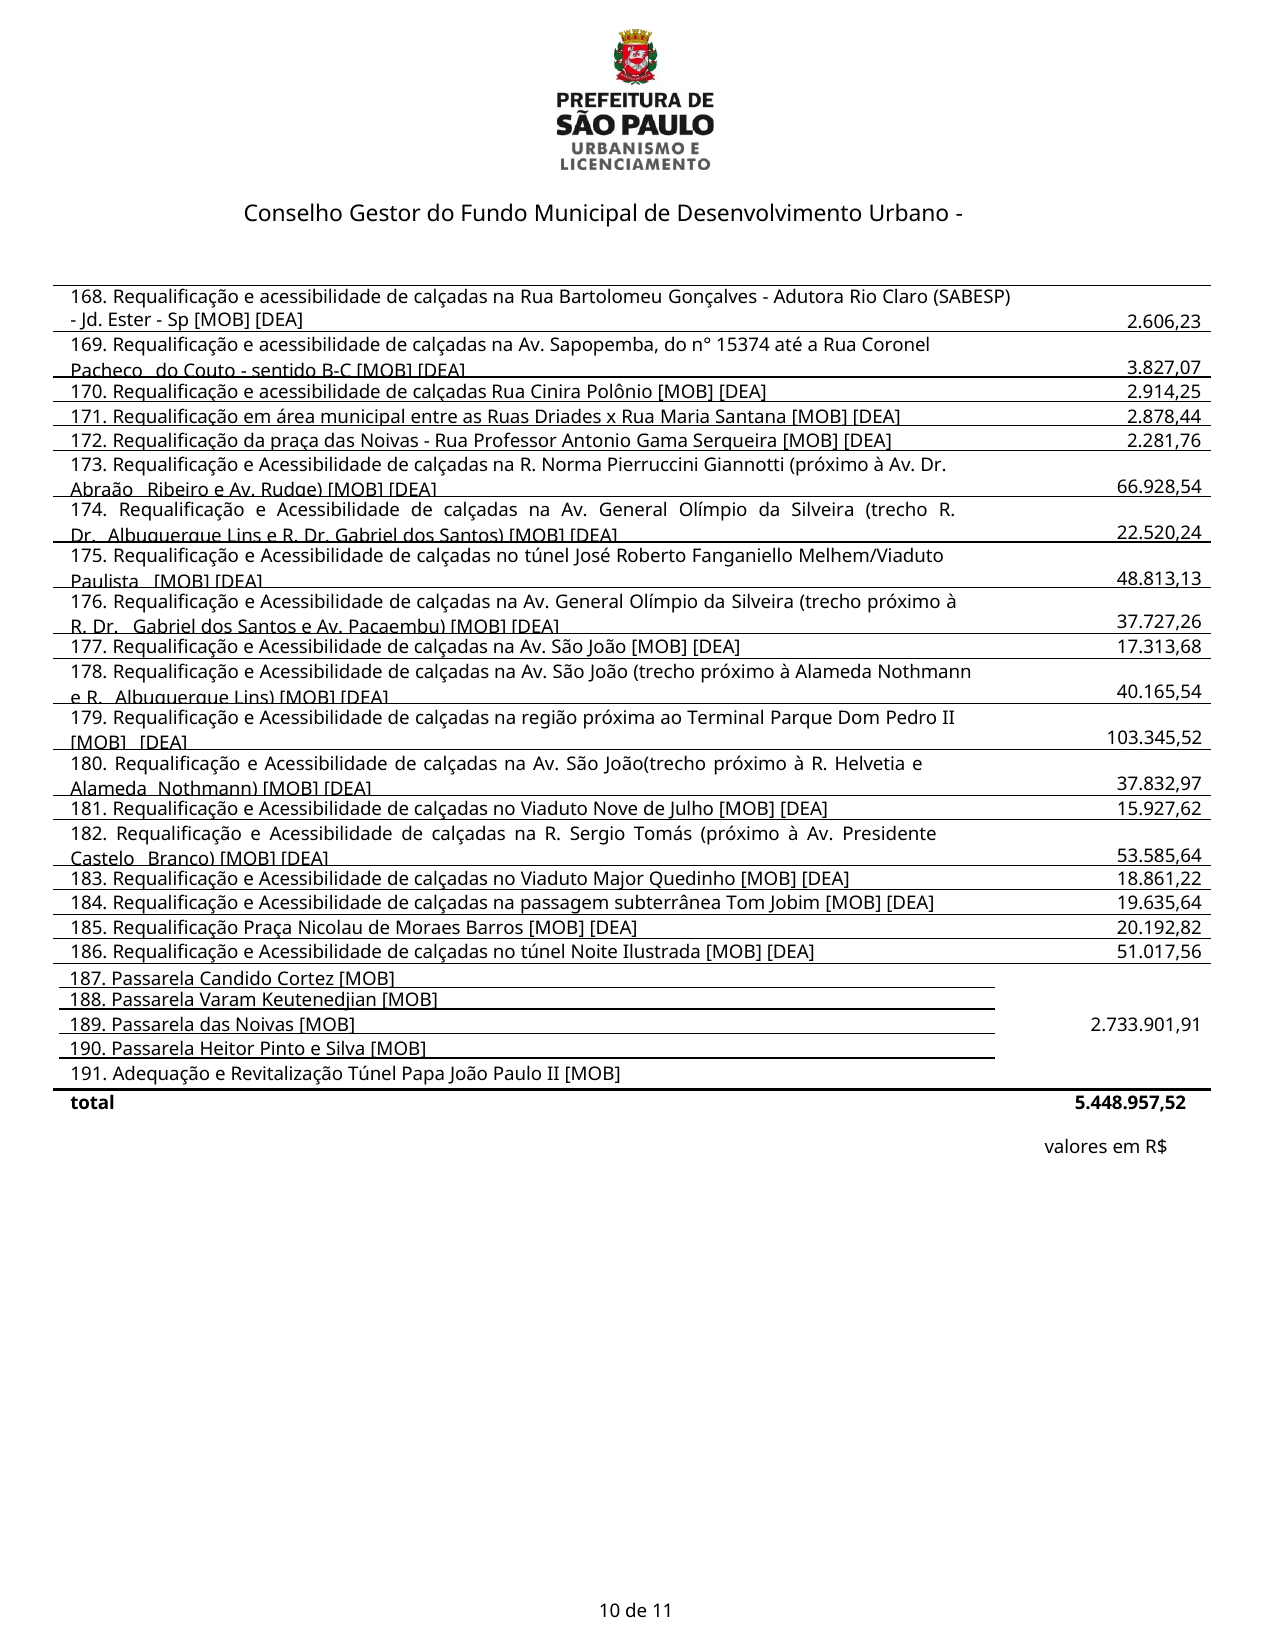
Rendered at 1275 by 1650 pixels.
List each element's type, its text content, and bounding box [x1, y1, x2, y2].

table_cell 190. Passarela Heitor Pinto e Silva [MOB] [53, 1038, 1035, 1063]
table_cell 183. Requalificação e Acessibilidade de calçadas no Viaduto Major Quedinho [MOB] [DEA] [53, 866, 1035, 889]
table_cell 186. Requalificação e Acessibilidade de calçadas no túnel Noite Ilustrada [MOB] [DEA] [53, 939, 1035, 963]
table_cell 51.017,56 [1035, 939, 1211, 963]
table_cell 171. Requalificação em área municipal entre as Ruas Driades x Rua Maria Santana [MOB] [DEA] [53, 402, 1035, 425]
table_cell 189. Passarela das Noivas [MOB] [53, 1013, 1035, 1038]
table_cell 2.281,76 [1035, 426, 1211, 450]
table_cell 188. Passarela Varam Keutenedjian [MOB] [53, 989, 1035, 1013]
table_cell 180. Requalificação e Acessibilidade de calçadas na Av. São João(trecho próximo à R. Helvetia e Alameda Nothmann) [MOB] [DEA] [53, 750, 1035, 794]
table_cell 3.827,07 [1035, 332, 1211, 376]
table_cell 40.165,54 [1035, 659, 1211, 703]
table_cell 178. Requalificação e Acessibilidade de calçadas na Av. São João (trecho próximo à Alameda Nothmann e R. Albuquerque Lins) [MOB] [DEA] [53, 659, 1035, 703]
table_cell 169. Requalificação e acessibilidade de calçadas na Av. Sapopemba, do n° 15374 até a Rua Coronel Pacheco do Couto - sentido B-C [MOB] [DEA] [53, 332, 1035, 376]
table_cell 176. Requalificação e Acessibilidade de calçadas na Av. General Olímpio da Silveira (trecho próximo à R. Dr. Gabriel dos Santos e Av. Pacaembu) [MOB] [DEA] [53, 588, 1035, 633]
table_cell 172. Requalificação da praça das Noivas - Rua Professor Antonio Gama Serqueira [MOB] [DEA] [53, 426, 1035, 450]
table_cell [1035, 1038, 1211, 1063]
table_cell [1035, 1063, 1211, 1088]
table_cell total [53, 1091, 1035, 1121]
table_cell 191. Adequação e Revitalização Túnel Papa João Paulo II [MOB] [53, 1063, 1035, 1088]
table_cell 15.927,62 [1035, 796, 1211, 819]
table_cell 175. Requalificação e Acessibilidade de calçadas no túnel José Roberto Fanganiello Melhem/Viaduto Paulista [MOB] [DEA] [53, 543, 1035, 587]
table_cell 173. Requalificação e Acessibilidade de calçadas na R. Norma Pierruccini Giannotti (próximo à Av. Dr. Abraão Ribeiro e Av. Rudge) [MOB] [DEA] [53, 451, 1035, 496]
table_cell 37.832,97 [1035, 750, 1211, 794]
table_cell 66.928,54 [1035, 451, 1211, 496]
table_cell 2.878,44 [1035, 402, 1211, 425]
table_cell 2.914,25 [1035, 378, 1211, 401]
table_cell 22.520,24 [1035, 497, 1211, 541]
table_cell 170. Requalificação e acessibilidade de calçadas Rua Cinira Polônio [MOB] [DEA] [53, 378, 1035, 401]
table_cell 187. Passarela Candido Cortez [MOB] [53, 964, 1035, 989]
table_cell 185. Requalificação Praça Nicolau de Moraes Barros [MOB] [DEA] [53, 915, 1035, 938]
table_header 2.606,23 [1035, 286, 1211, 331]
table_header 168. Requalificação e acessibilidade de calçadas na Rua Bartolomeu Gonçalves - Adutora Rio Claro (SABESP) - Jd. Ester - Sp [MOB] [DEA] [53, 286, 1035, 331]
table_cell 37.727,26 [1035, 588, 1211, 633]
table_cell 17.313,68 [1035, 634, 1211, 657]
table_cell 182. Requalificação e Acessibilidade de calçadas na R. Sergio Tomás (próximo à Av. Presidente Castelo Branco) [MOB] [DEA] [53, 820, 1035, 865]
text valores em R$ [42, 1133, 1167, 1159]
table_cell 20.192,82 [1035, 915, 1211, 938]
table_cell 48.813,13 [1035, 543, 1211, 587]
table_cell 53.585,64 [1035, 820, 1211, 865]
table_cell [1035, 964, 1211, 989]
table_cell 179. Requalificação e Acessibilidade de calçadas na região próxima ao Terminal Parque Dom Pedro II [MOB] [DEA] [53, 704, 1035, 749]
table_cell [1035, 989, 1211, 1013]
table_cell 2.733.901,91 [1035, 1013, 1211, 1038]
table_cell 181. Requalificação e Acessibilidade de calçadas no Viaduto Nove de Julho [MOB] [DEA] [53, 796, 1035, 819]
table_cell 5.448.957,52 [1035, 1091, 1211, 1121]
table_cell 184. Requalificação e Acessibilidade de calçadas na passagem subterrânea Tom Jobim [MOB] [DEA] [53, 890, 1035, 914]
table_cell 18.861,22 [1035, 866, 1211, 889]
table_cell 174. Requalificação e Acessibilidade de calçadas na Av. General Olímpio da Silveira (trecho R. Dr. Albuquerque Lins e R. Dr. Gabriel dos Santos) [MOB] [DEA] [53, 497, 1035, 541]
table_cell 19.635,64 [1035, 890, 1211, 914]
table_cell 103.345,52 [1035, 704, 1211, 749]
table_cell 177. Requalificação e Acessibilidade de calçadas na Av. São João [MOB] [DEA] [53, 634, 1035, 657]
